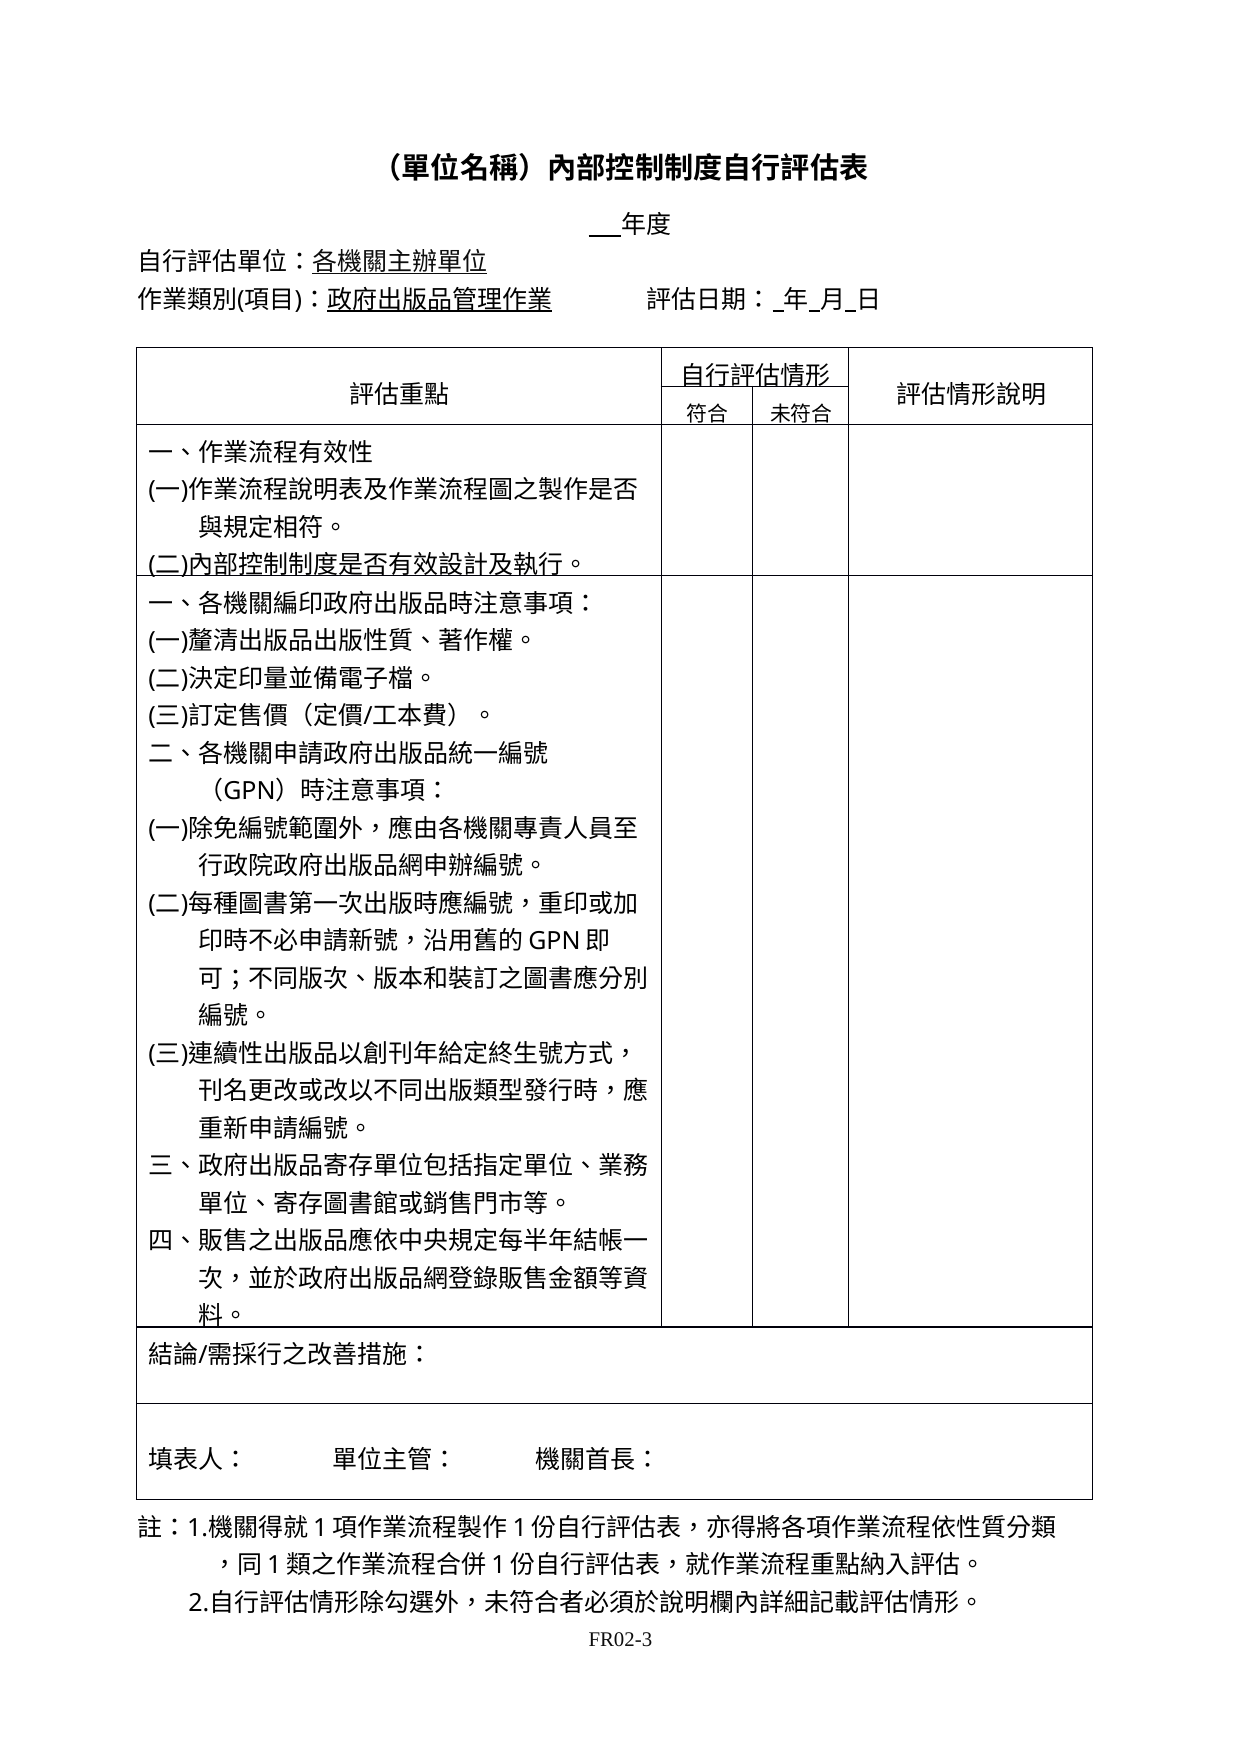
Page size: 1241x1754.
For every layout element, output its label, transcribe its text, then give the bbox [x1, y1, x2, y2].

text （單位名稱）內部控制制度自行評估表 [118, 122, 1122, 197]
table_cell [753, 576, 848, 1326]
table_cell 未符合 [753, 387, 848, 424]
table_cell [662, 425, 752, 463]
text 註：1.機關得就1項作業流程製作1份自行評估表，亦得將各項作業流程依性質分類 [137, 1500, 1122, 1538]
table_header 評估重點 [137, 348, 661, 424]
table_cell 符合 [662, 387, 752, 424]
table_header 自行評估情形 [662, 348, 848, 386]
text 年度 [137, 197, 1122, 235]
table_cell [849, 463, 1092, 575]
table_header 評估情形說明 [849, 348, 1092, 424]
table_cell 一、作業流程有效性 [137, 425, 661, 463]
table_cell [849, 425, 1092, 463]
table_cell (一)作業流程說明表及作業流程圖之製作是否與規定相符。 (二)內部控制制度是否有效設計及執行。 [137, 463, 661, 575]
table_cell 結論/需採行之改善措施： [137, 1328, 1092, 1402]
table_cell [662, 463, 752, 575]
table_cell [753, 425, 848, 463]
text 2.自行評估情形除勾選外，未符合者必須於說明欄內詳細記載評估情形。 [188, 1575, 1122, 1613]
text 作業類別(項目)：政府出版品管理作業 評估日期： 年 月 日 [137, 272, 1122, 310]
table_cell [753, 463, 848, 575]
table_cell [849, 576, 1092, 1326]
text 自行評估單位：各機關主辦單位 [137, 235, 1122, 272]
table_cell [662, 576, 752, 1326]
text ，同1類之作業流程合併1份自行評估表，就作業流程重點納入評估。 [206, 1538, 1122, 1575]
table_cell 填表人： 單位主管： 機關首長： [137, 1404, 1092, 1499]
table_cell 一、各機關編印政府出版品時注意事項： (一)釐清出版品出版性質、著作權。 (二)決定印量並備電子檔。 (三)訂定售價（定價/工本費）。 二、各機關申請政府出版品統一編號（GPN）時注意事項： (一)除免編號範圍外，應由各機關專責人員至行政院政府出版品網申辦編號。 (二)每種圖書第一次出版時應編號，重印或加印時不必申請新號，沿用舊的GPN即可；不同版次、版本和裝訂之圖書應分別編號。 (三)連續性出版品以創刊年給定終生號方式，刊名更改或改以不同出版類型發行時，應重新申請編號。 三、政府出版品寄存單位包括指定單位、業務單位、寄存圖書館或銷售門市等。 四、販售之出版品應依中央規定每半年結帳一次，並於政府出版品網登錄販售金額等資料。 [137, 576, 661, 1326]
